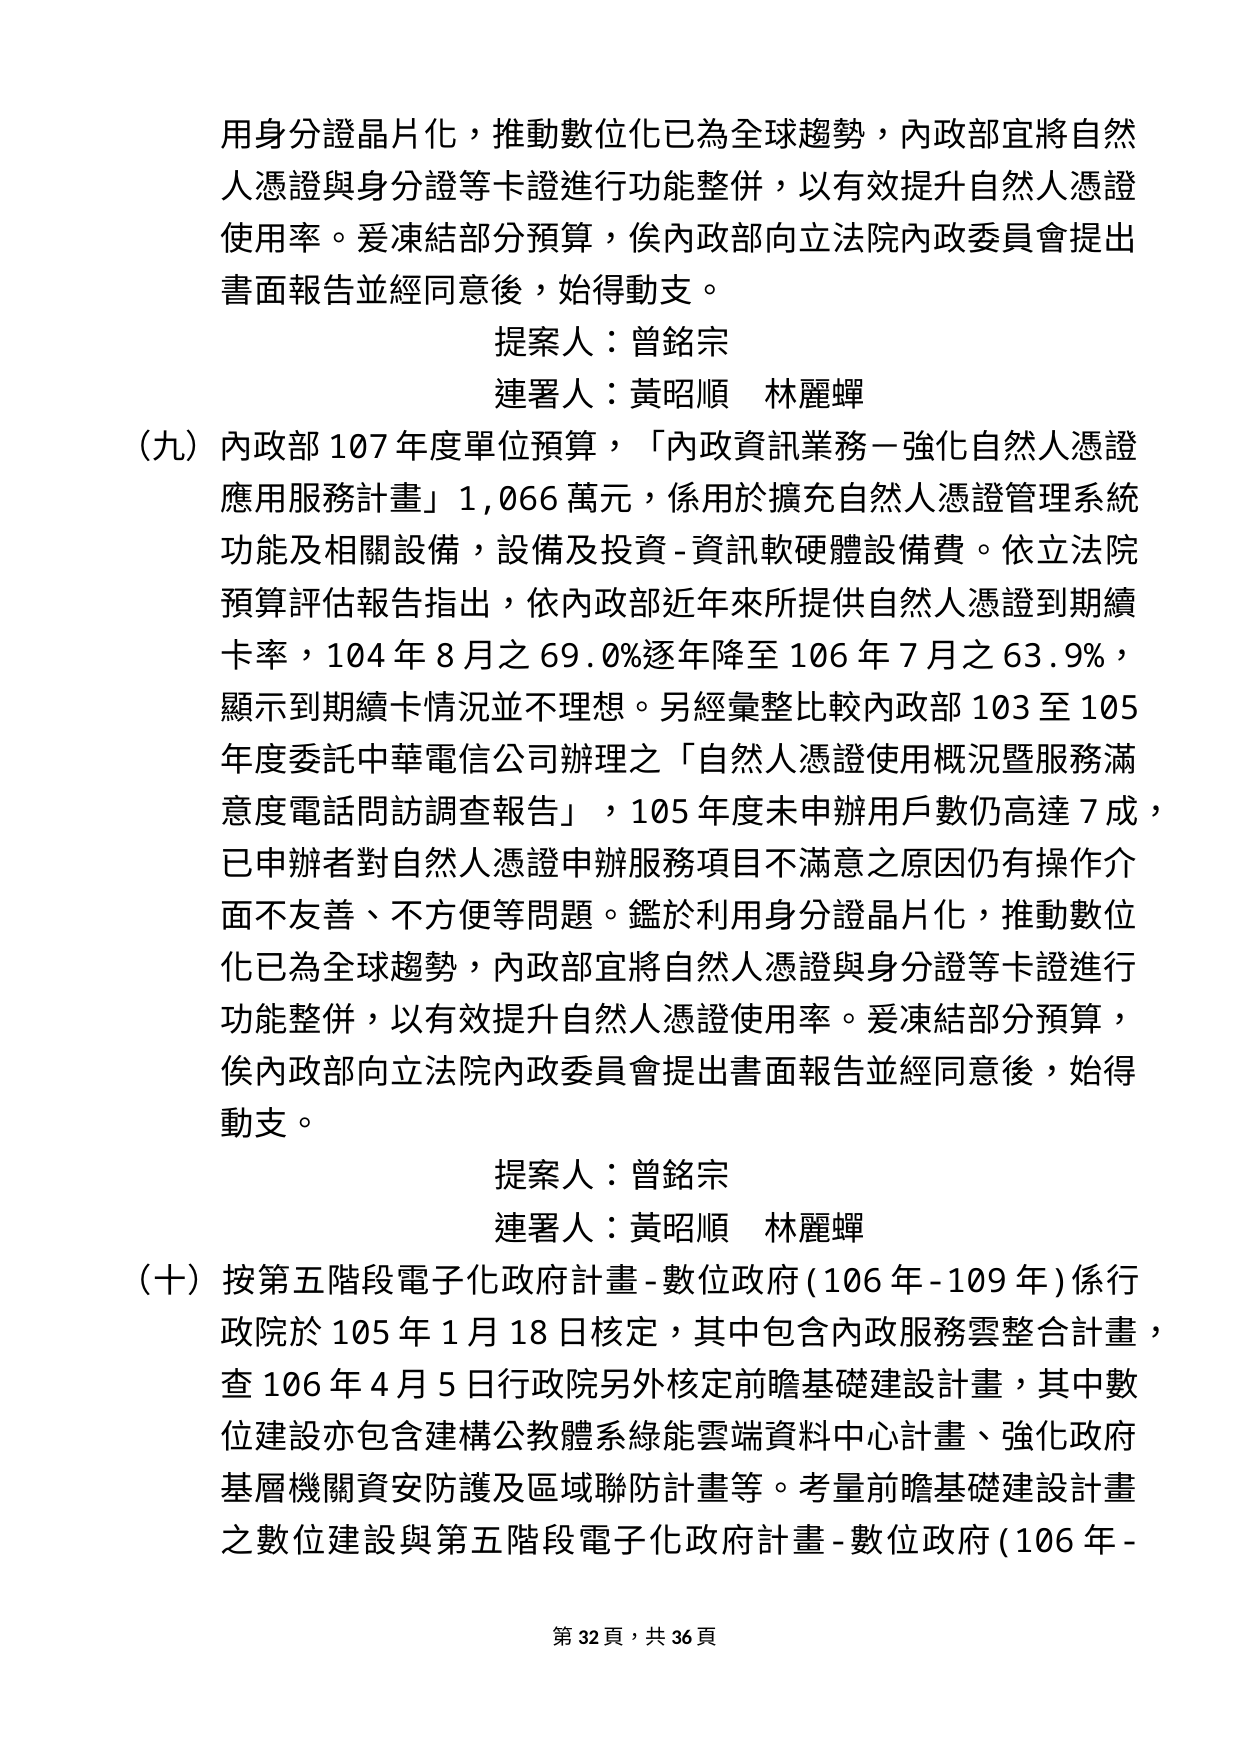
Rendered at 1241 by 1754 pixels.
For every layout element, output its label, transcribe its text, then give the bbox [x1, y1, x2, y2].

text （十）按第五階段電子化政府計畫-數位政府(106年-109年)係行政院於105年1月18日核定，其中包含內政服務雲整合計畫，查106年4月5日行政院另外核定前瞻基礎建設計畫，其中數位建設亦包含建構公教體系綠能雲端資料中心計畫、強化政府基層機關資安防護及區域聯防計畫等。考量前瞻基礎建設計畫之數位建設與第五階段電子化政府計畫-數位政府(106年-109年)計畫可能具有部分之重疊之處，原先核定之第五階段電子化政府計畫-數位政府(106年-109年)計畫是否應繼續執行，中央政府應重新評估。考量我國中央政府財政拮据，爰凍結部分預算，俟內政部就上開二計畫仔細比對評估，自行刪減重複編列項目，向立法院內政委員會提出書面報告經同意後，始得動支。 [118, 1250, 1139, 1563]
text 連署人：黃昭順 林麗蟬 [118, 1198, 1139, 1250]
text 用身分證晶片化，推動數位化已為全球趨勢，內政部宜將自然人憑證與身分證等卡證進行功能整併，以有效提升自然人憑證使用率。爰凍結部分預算，俟內政部向立法院內政委員會提出書面報告並經同意後，始得動支。 [118, 104, 1139, 313]
text 提案人：曾銘宗 [118, 313, 1139, 365]
text 提案人：曾銘宗 [118, 1146, 1139, 1198]
text 連署人：黃昭順 林麗蟬 [118, 365, 1139, 417]
text （九）內政部107年度單位預算，「內政資訊業務－強化自然人憑證應用服務計畫」1,066萬元，係用於擴充自然人憑證管理系統功能及相關設備，設備及投資-資訊軟硬體設備費。依立法院預算評估報告指出，依內政部近年來所提供自然人憑證到期續卡率，104年8月之69.0%逐年降至106年7月之63.9%，顯示到期續卡情況並不理想。另經彙整比較內政部103至105年度委託中華電信公司辦理之「自然人憑證使用概況暨服務滿意度電話問訪調查報告」，105年度未申辦用戶數仍高達7成，已申辦者對自然人憑證申辦服務項目不滿意之原因仍有操作介面不友善、不方便等問題。鑑於利用身分證晶片化，推動數位化已為全球趨勢，內政部宜將自然人憑證與身分證等卡證進行功能整併，以有效提升自然人憑證使用率。爰凍結部分預算，俟內政部向立法院內政委員會提出書面報告並經同意後，始得動支。 [118, 417, 1139, 1146]
